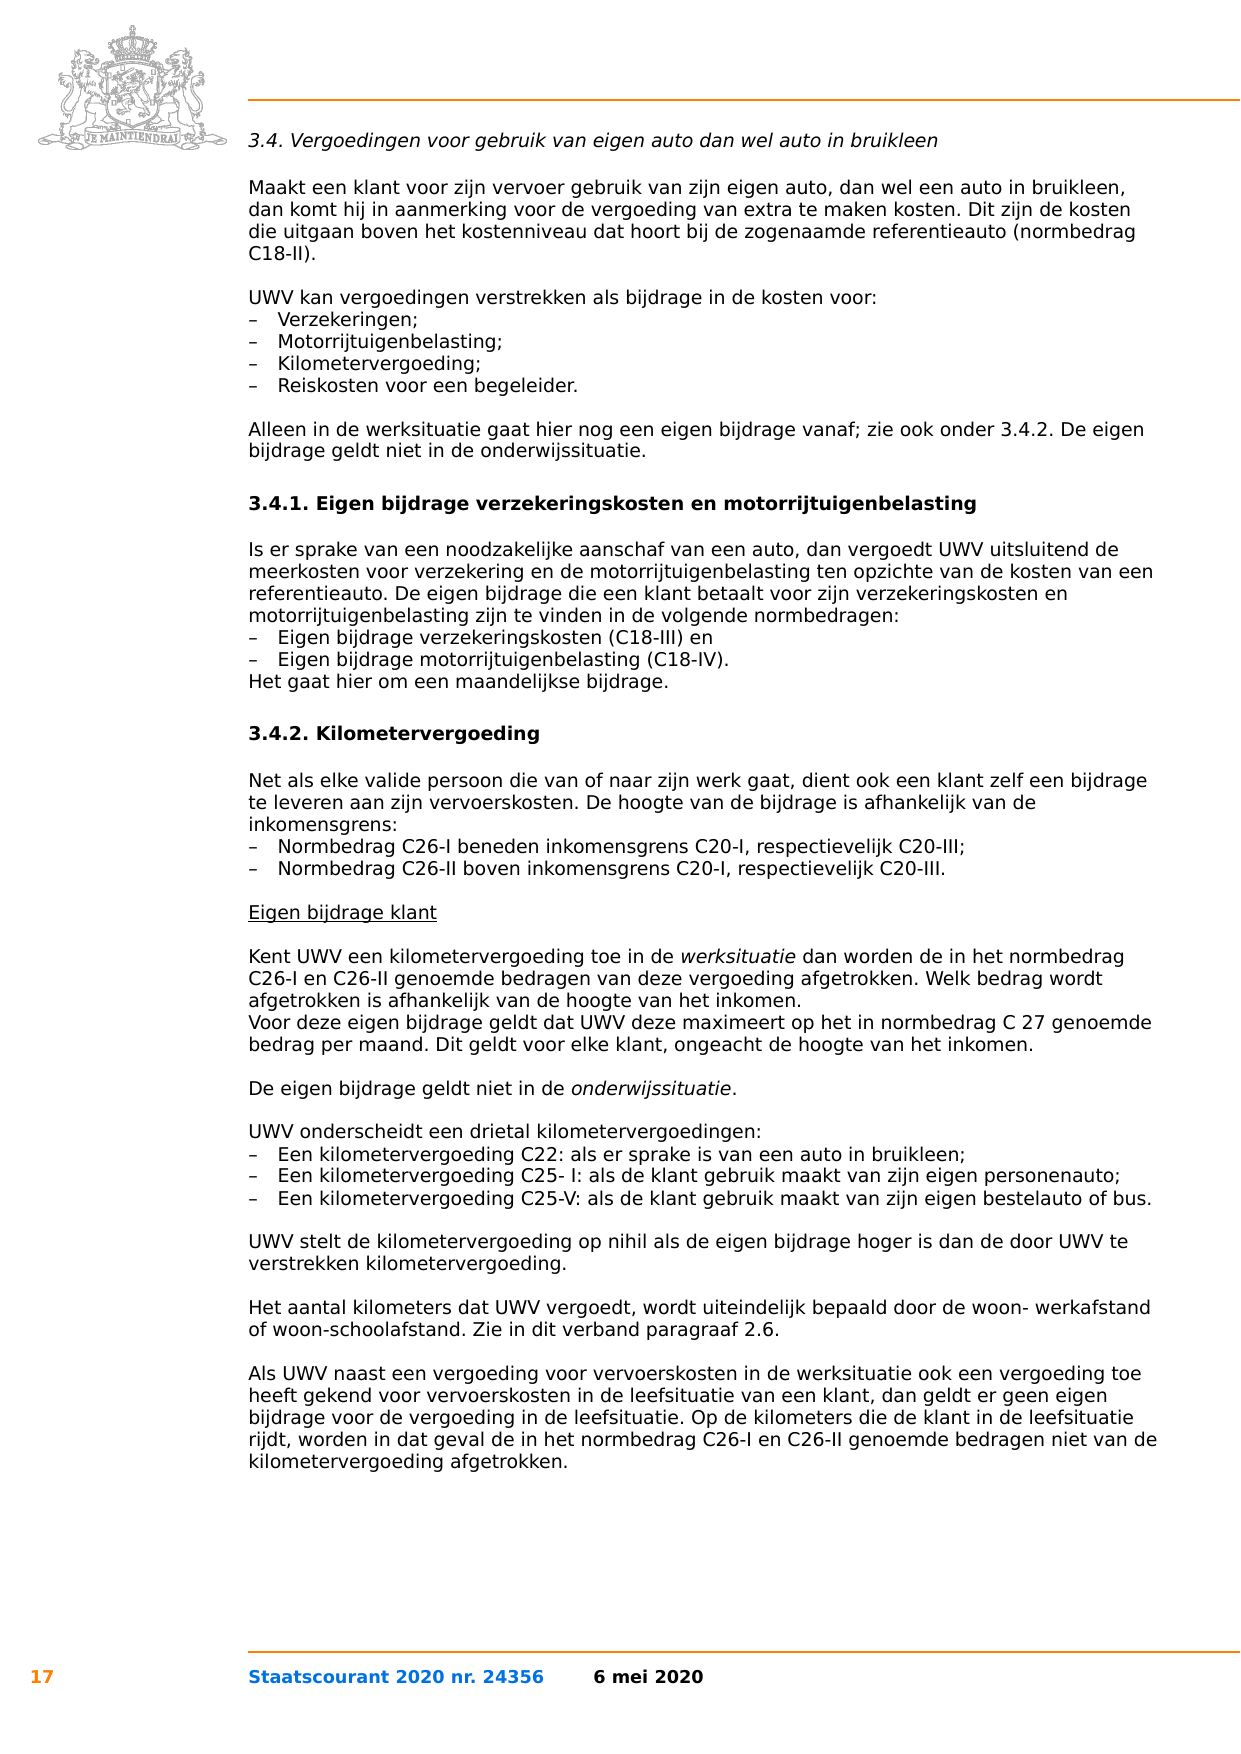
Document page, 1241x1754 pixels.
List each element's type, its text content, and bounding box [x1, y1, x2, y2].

text – Een kilometervergoeding C25- I: als de klant gebruik maakt van zijn eigen personenauto; [248, 1165, 1163, 1187]
text Maakt een klant voor zijn vervoer gebruik van zijn eigen auto, dan wel een auto in bruikleen, dan komt hij in aanmerking voor de vergoeding van extra te maken kosten. Dit zijn de kosten die uitgaan boven het kostenniveau dat hoort bij de zogenaamde referentieauto (normbedrag C18-II). [248, 177, 1163, 265]
text – Kilometervergoeding; [248, 353, 1163, 374]
picture [38, 25, 227, 150]
text – Verzekeringen; [248, 309, 1163, 331]
text UWV kan vergoedingen verstrekken als bijdrage in de kosten voor: [248, 287, 1163, 309]
text Het gaat hier om een maandelijkse bijdrage. [248, 671, 1163, 693]
text – Eigen bijdrage verzekeringskosten (C18-III) en [248, 627, 1163, 649]
subtitle 3.4.1. Eigen bijdrage verzekeringskosten en motorrijtuigenbelasting [248, 492, 1163, 514]
text – Normbedrag C26-I beneden inkomensgrens C20-I, respectievelijk C20-III; [248, 836, 1163, 858]
text UWV onderscheidt een drietal kilometervergoedingen: [248, 1121, 1163, 1143]
text – Normbedrag C26-II boven inkomensgrens C20-I, respectievelijk C20-III. [248, 858, 1163, 880]
text – Een kilometervergoeding C25-V: als de klant gebruik maakt van zijn eigen bestelauto of bus. [248, 1187, 1163, 1209]
text Net als elke valide persoon die van of naar zijn werk gaat, dient ook een klant zelf een bijdrage te leveren aan zijn vervoerskosten. De hoogte van de bijdrage is afhankelijk van de inkomensgrens: [248, 770, 1163, 836]
text UWV stelt de kilometervergoeding op nihil als de eigen bijdrage hoger is dan de door UWV te verstrekken kilometervergoeding. [248, 1231, 1163, 1275]
text Als UWV naast een vergoeding voor vervoerskosten in de werksituatie ook een vergoeding toe heeft gekend voor vervoerskosten in de leefsituatie van een klant, dan geldt er geen eigen bijdrage voor de vergoeding in de leefsituatie. Op de kilometers die de klant in de leefsituatie rijdt, worden in dat geval de in het normbedrag C26-I en C26-II genoemde bedragen niet van de kilometervergoeding afgetrokken. [248, 1363, 1163, 1473]
subtitle 3.4. Vergoedingen voor gebruik van eigen auto dan wel auto in bruikleen [248, 130, 1163, 152]
text Kent UWV een kilometervergoeding toe in de werksituatie dan worden de in het normbedrag C26-I en C26-II genoemde bedragen van deze vergoeding afgetrokken. Welk bedrag wordt afgetrokken is afhankelijk van de hoogte van het inkomen. [248, 946, 1163, 1012]
text Het aantal kilometers dat UWV vergoedt, wordt uiteindelijk bepaald door de woon- werkafstand of woon-schoolafstand. Zie in dit verband paragraaf 2.6. [248, 1297, 1163, 1341]
text Voor deze eigen bijdrage geldt dat UWV deze maximeert op het in normbedrag C 27 genoemde bedrag per maand. Dit geldt voor elke klant, ongeacht de hoogte van het inkomen. [248, 1012, 1163, 1056]
text – Eigen bijdrage motorrijtuigenbelasting (C18-IV). [248, 649, 1163, 671]
text – Motorrijtuigenbelasting; [248, 331, 1163, 353]
text – Een kilometervergoeding C22: als er sprake is van een auto in bruikleen; [248, 1143, 1163, 1165]
text Alleen in de werksituatie gaat hier nog een eigen bijdrage vanaf; zie ook onder 3.4.2. De eigen bijdrage geldt niet in de onderwijssituatie. [248, 418, 1163, 462]
text De eigen bijdrage geldt niet in de onderwijssituatie. [248, 1078, 1163, 1099]
text – Reiskosten voor een begeleider. [248, 374, 1163, 397]
subtitle 3.4.2. Kilometervergoeding [248, 723, 1163, 745]
text Is er sprake van een noodzakelijke aanschaf van een auto, dan vergoedt UWV uitsluitend de meerkosten voor verzekering en de motorrijtuigenbelasting ten opzichte van de kosten van een referentieauto. De eigen bijdrage die een klant betaalt voor zijn verzekeringskosten en motorrijtuigenbelasting zijn te vinden in de volgende normbedragen: [248, 539, 1163, 627]
subtitle Eigen bijdrage klant [248, 902, 1163, 924]
